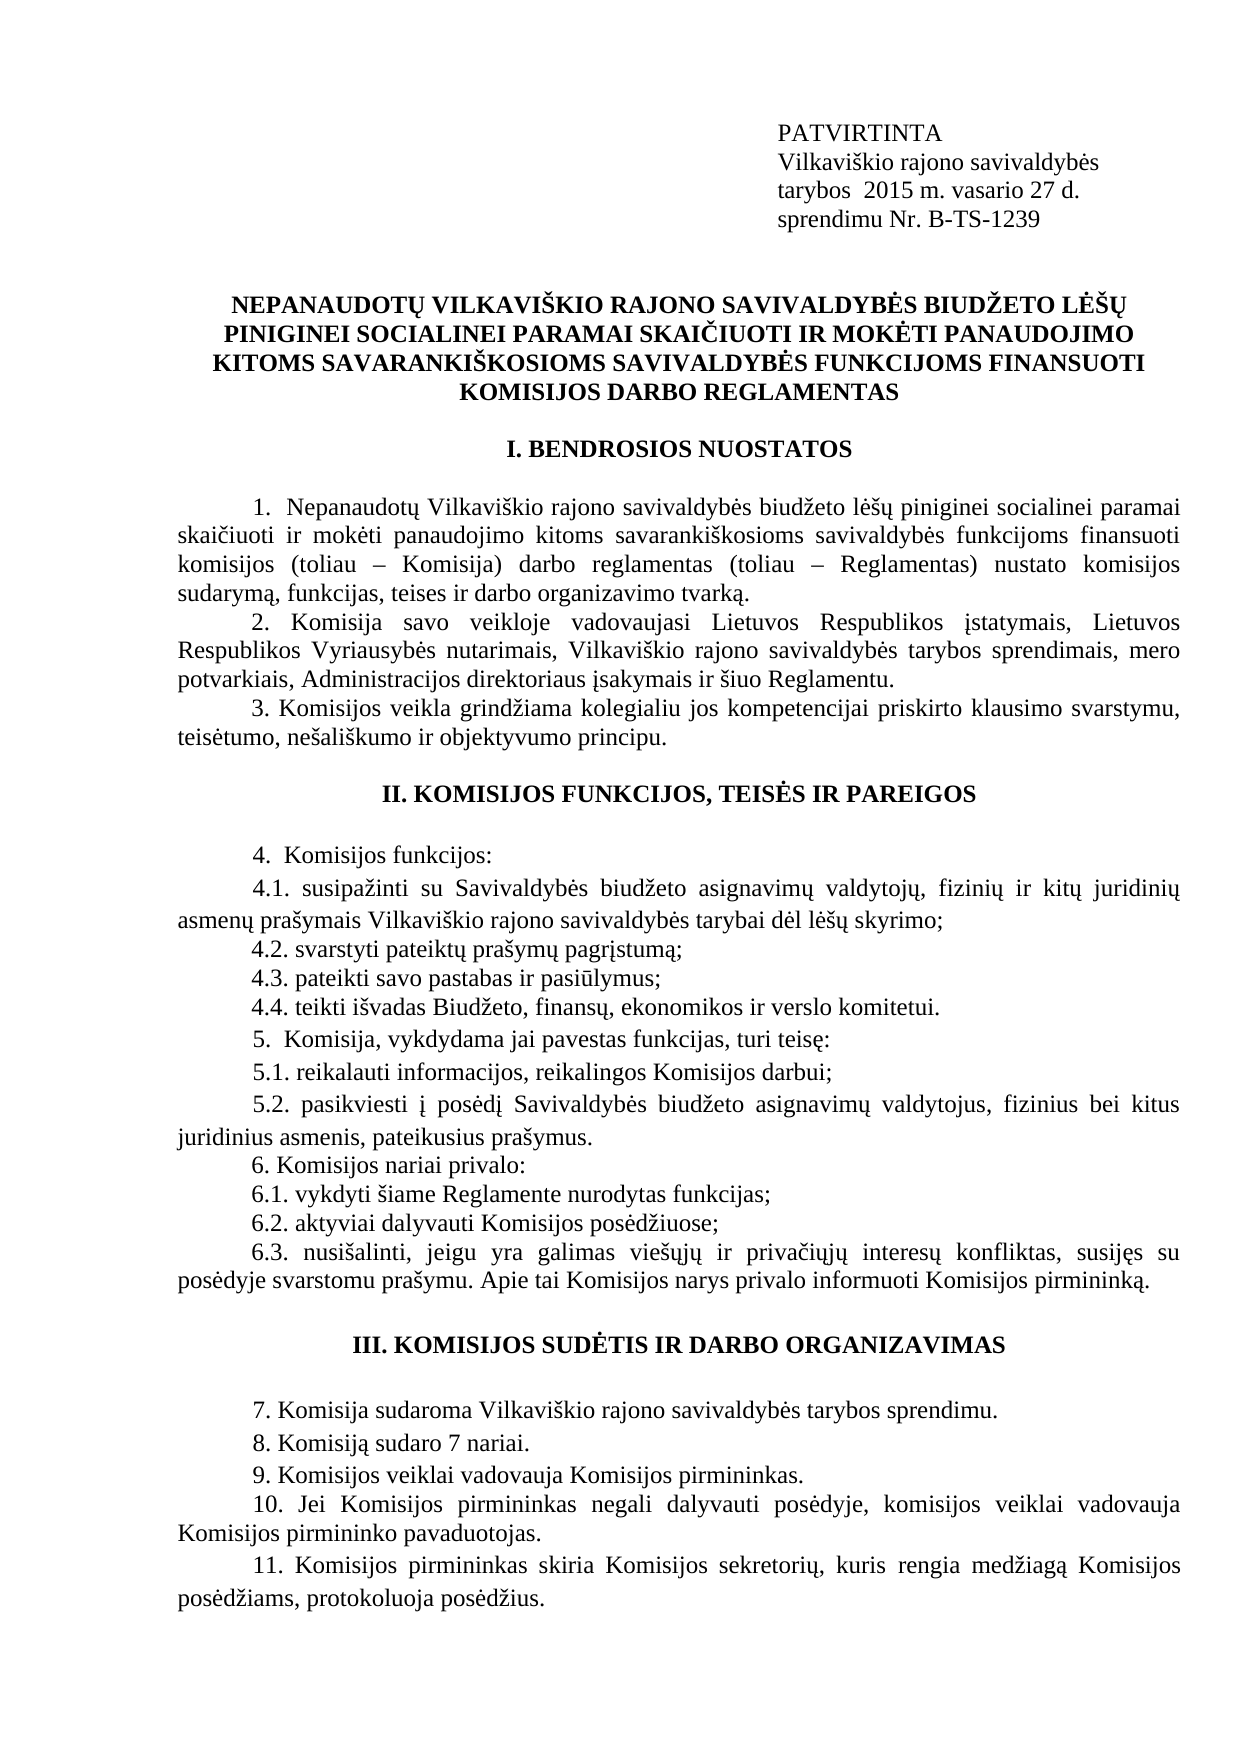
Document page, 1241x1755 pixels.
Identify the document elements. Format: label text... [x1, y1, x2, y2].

text 7. Komisija sudaroma Vilkaviškio rajono savivaldybės tarybos sprendimu. [177, 1392, 1181, 1424]
text I. BENDROSIOS NUOSTATOS [177, 434, 1181, 463]
text PATVIRTINTA [702, 118, 1181, 147]
text 6. Komisijos nariai privalo: [177, 1151, 1181, 1179]
text 3. Komisijos veikla grindžiama kolegialiu jos kompetencijai priskirto klausimo svarstymu, teisėtumo, nešališkumo ir objektyvumo principu. [177, 693, 1181, 751]
text 9. Komisijos veiklai vadovauja Komisijos pirmininkas. [177, 1457, 1181, 1489]
text 1. Nepanaudotų Vilkaviškio rajono savivaldybės biudžeto lėšų piniginei socialinei paramai skaičiuoti ir mokėti panaudojimo kitoms savarankiškosioms savivaldybės funkcijoms finansuoti komisijos (toliau – Komisija) darbo reglamentas (toliau – Reglamentas) nustato komisijos sudarymą, funkcijas, teises ir darbo organizavimo tvarką. [177, 492, 1181, 607]
text tarybos 2015 m. vasario 27 d. [702, 176, 1181, 204]
text 5.2. pasikviesti į posėdį Savivaldybės biudžeto asignavimų valdytojus, fizinius bei kitus juridinius asmenis, pateikusius prašymus. [177, 1086, 1181, 1151]
text 6.1. vykdyti šiame Reglamente nurodytas funkcijas; [177, 1179, 1181, 1208]
text 5. Komisija, vykdydama jai pavestas funkcijas, turi teisę: [177, 1021, 1181, 1053]
text 4.4. teikti išvadas Biudžeto, finansų, ekonomikos ir verslo komitetui. [177, 992, 1181, 1021]
text 4.1. susipažinti su Savivaldybės biudžeto asignavimų valdytojų, fizinių ir kitų juridinių asmenų prašymais Vilkaviškio rajono savivaldybės tarybai dėl lėšų skyrimo; [177, 869, 1181, 934]
text 5.1. reikalauti informacijos, reikalingos Komisijos darbui; [177, 1053, 1181, 1086]
text NEPANAUDOTŲ VILKAVIŠKIO RAJONO SAVIVALDYBĖS BIUDŽETO LĖŠŲ PINIGINEI SOCIALINEI PARAMAI SKAIČIUOTI IR MOKĖTI PANAUDOJIMO KITOMS SAVARANKIŠKOSIOMS SAVIVALDYBĖS FUNKCIJOMS FINANSUOTI KOMISIJOS DARBO REGLAMENTAS [177, 291, 1181, 406]
text sprendimu Nr. B-TS-1239 [702, 204, 1181, 233]
text 10. Jei Komisijos pirmininkas negali dalyvauti posėdyje, komisijos veiklai vadovauja Komisijos pirmininko pavaduotojas. [177, 1489, 1181, 1547]
text 4.2. svarstyti pateiktų prašymų pagrįstumą; [177, 934, 1181, 963]
text II. KOMISIJOS FUNKCIJOS, TEISĖS IR PAREIGOS [177, 779, 1181, 808]
text 2. Komisija savo veikloje vadovaujasi Lietuvos Respublikos įstatymais, Lietuvos Respublikos Vyriausybės nutarimais, Vilkaviškio rajono savivaldybės tarybos sprendimais, mero potvarkiais, Administracijos direktoriaus įsakymais ir šiuo Reglamentu. [177, 607, 1181, 693]
text Vilkaviškio rajono savivaldybės [777, 147, 1181, 176]
text 6.2. aktyviai dalyvauti Komisijos posėdžiuose; [177, 1208, 1181, 1237]
text 4. Komisijos funkcijos: [177, 837, 1181, 869]
text 8. Komisiją sudaro 7 nariai. [177, 1424, 1181, 1457]
text 11. Komisijos pirmininkas skiria Komisijos sekretorių, kuris rengia medžiagą Komisijos posėdžiams, protokoluoja posėdžius. [177, 1547, 1181, 1612]
text III. KOMISIJOS SUDĖTIS IR DARBO ORGANIZAVIMAS [177, 1327, 1181, 1359]
text 6.3. nusišalinti, jeigu yra galimas viešųjų ir privačiųjų interesų konfliktas, susijęs su posėdyje svarstomu prašymu. Apie tai Komisijos narys privalo informuoti Komisijos pirmininką. [177, 1237, 1181, 1294]
text 4.3. pateikti savo pastabas ir pasiūlymus; [177, 963, 1181, 992]
